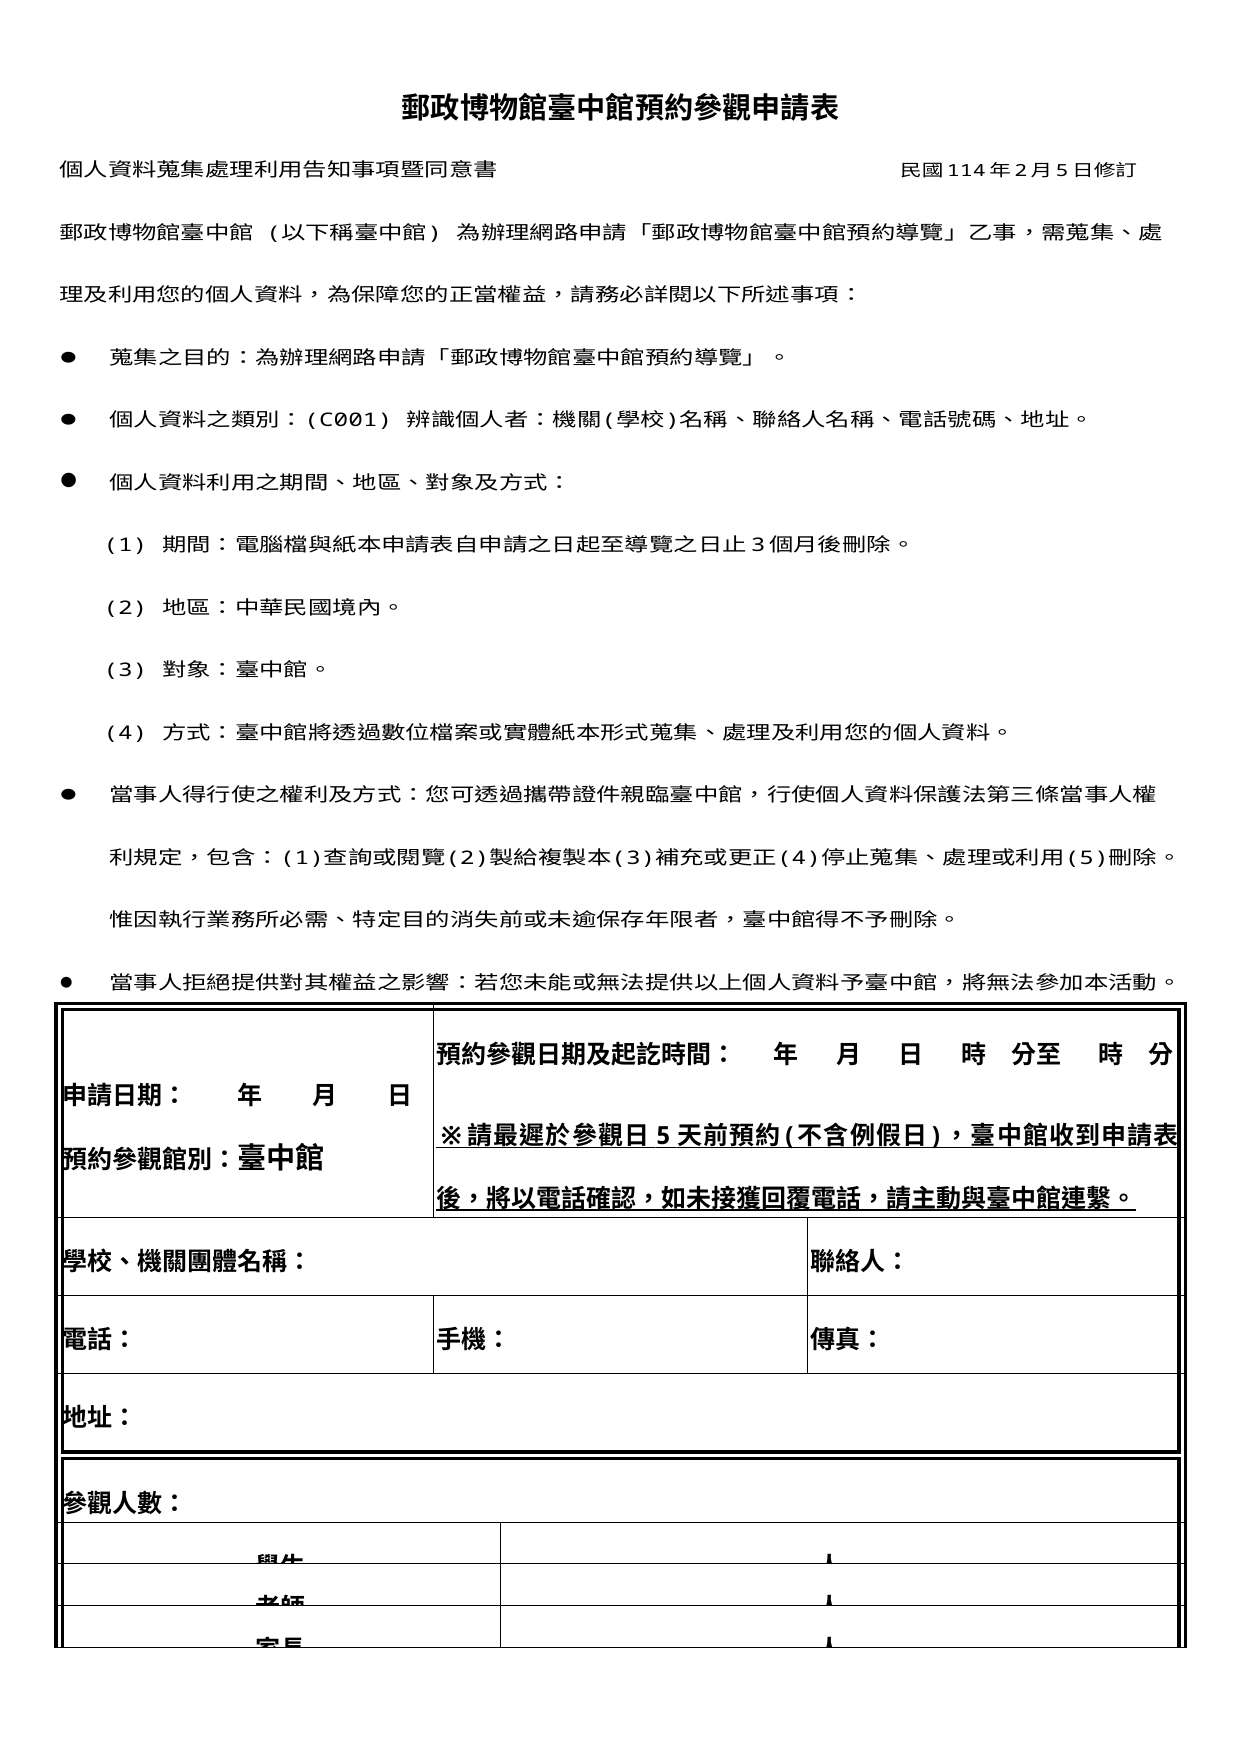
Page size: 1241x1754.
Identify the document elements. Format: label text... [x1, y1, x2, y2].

text 郵政博物館臺中館預約參觀申請表 [59, 64, 1181, 127]
table_cell 學校、機關團體名稱： [64, 1218, 807, 1295]
text 郵政博物館臺中館 (以下稱臺中館) 為辦理網路申請「郵政博物館臺中館預約導覽」乙事，需蒐集、處理及利用您的個人資料，為保障您的正當權益，請務必詳閱以下所述事項： [59, 189, 1181, 314]
table_cell 聯絡人： [808, 1218, 1177, 1295]
text (3) 對象：臺中館。 [59, 627, 1181, 689]
table_cell 人 [501, 1523, 1177, 1563]
table_cell 參觀人數： [59, 1450, 1182, 1522]
table_cell 手機： [434, 1296, 807, 1373]
table_cell 人 [501, 1606, 1177, 1647]
table_cell 學生 [64, 1523, 500, 1563]
table_cell 人 [501, 1564, 1177, 1605]
text (2) 地區：中華民國境內。 [59, 564, 1181, 627]
table_cell 老師 [64, 1564, 500, 1605]
list 個人資料之類別：(C001) 辨識個人者：機關(學校)名稱、聯絡人名稱、電話號碼、地址。 [59, 377, 1181, 439]
table_header 預約參觀日期及起訖時間： 年 月 日 時 分至 時 分 ※請最遲於參觀日5天前預約(不含例假日)，臺中館收到申請表後，將以電話確認，如未接獲回覆電話，請主動與臺中館連繫。 [434, 1005, 1182, 1217]
table_cell 地址： [64, 1374, 1177, 1450]
text (1) 期間：電腦檔與紙本申請表自申請之日起至導覽之日止3個月後刪除。 [59, 502, 1181, 564]
table_header 申請日期： 年 月 日 預約參觀館別：臺中館 [59, 1005, 433, 1217]
table_cell 電話： [64, 1296, 433, 1373]
list 當事人得行使之權利及方式：您可透過攜帶證件親臨臺中館，行使個人資料保護法第三條當事人權利規定，包含：(1)查詢或閱覽(2)製給複製本(3)補充或更正(4)停止蒐集、處理或利用(5)刪除。惟因執行業務所必需、特定目的消失前或未逾保存年限者，臺中館得不予刪除。 [59, 752, 1181, 939]
list 當事人拒絕提供對其權益之影響：若您未能或無法提供以上個人資料予臺中館，將無法參加本活動。 [59, 939, 1181, 1002]
list 蒐集之目的：為辦理網路申請「郵政博物館臺中館預約導覽」。 [59, 314, 1181, 377]
table_cell 家長 [64, 1606, 500, 1647]
text 個人資料蒐集處理利用告知事項暨同意書 民國114年2月5日修訂 [59, 127, 1181, 189]
list 個人資料利用之期間、地區、對象及方式： [59, 439, 1181, 502]
table_cell 傳真： [808, 1296, 1177, 1373]
text (4) 方式：臺中館將透過數位檔案或實體紙本形式蒐集、處理及利用您的個人資料。 [59, 689, 1181, 752]
